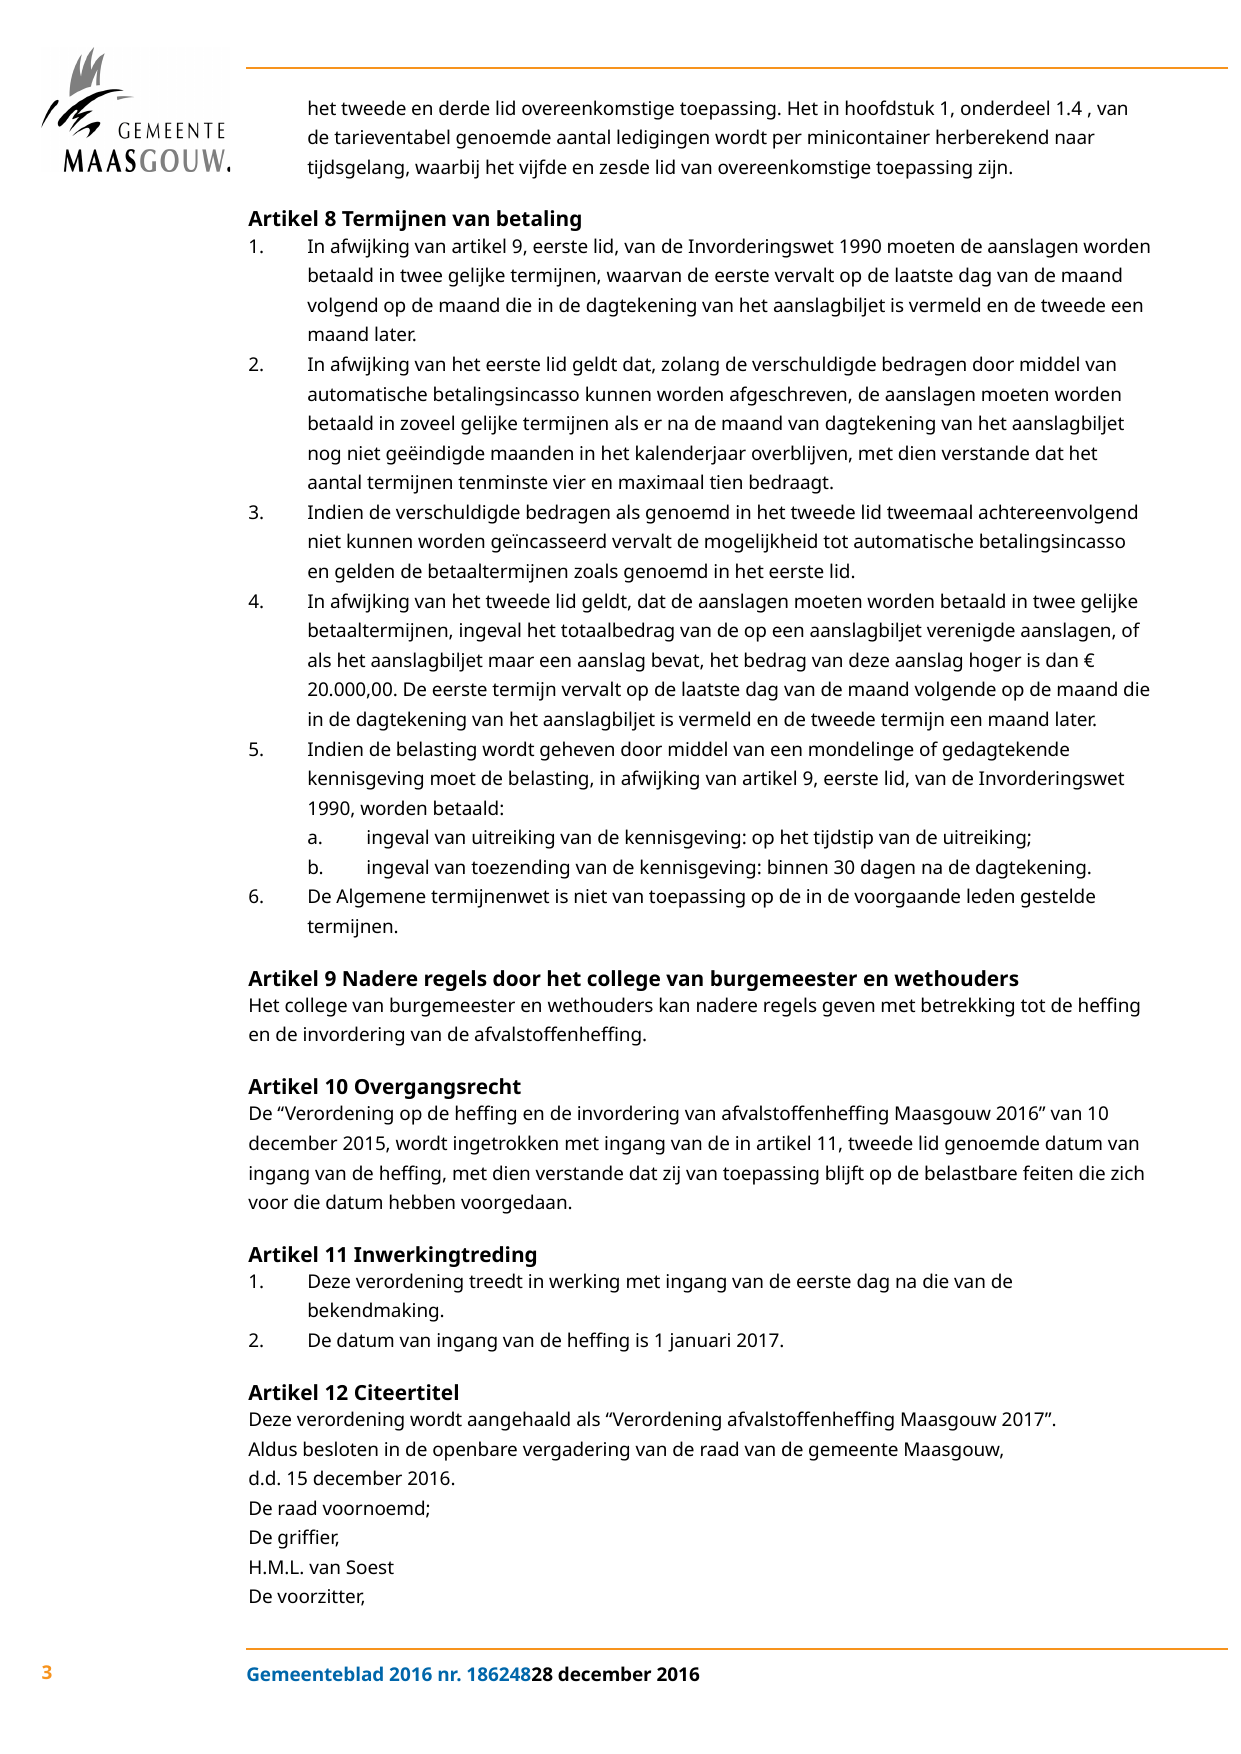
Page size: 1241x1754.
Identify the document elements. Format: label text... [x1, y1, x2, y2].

text De raad voornoemd; [248, 1495, 1152, 1521]
text De griffier, [248, 1524, 1152, 1550]
list het tweede en derde lid overeenkomstige toepassing. Het in hoofdstuk 1, onderdeel 1.4 , van de tarieventabel genoemde aantal ledigingen wordt per minicontainer herberekend naar tijdsgelang, waarbij het vijfde en zesde lid van overeenkomstige toepassing zijn. [248, 95, 1152, 180]
list Indien de verschuldigde bedragen als genoemd in het tweede lid tweemaal achtereenvolgend niet kunnen worden geïncasseerd vervalt de mogelijkheid tot automatische betalingsincasso en gelden de betaaltermijnen zoals genoemd in het eerste lid. [248, 499, 1152, 584]
picture [41, 47, 231, 172]
text Artikel 8 Termijnen van betaling [248, 204, 1152, 233]
list ingeval van toezending van de kennisgeving: binnen 30 dagen na de dagtekening. [307, 854, 1152, 880]
list Indien de belasting wordt geheven door middel van een mondelinge of gedagtekende kennisgeving moet de belasting, in afwijking van artikel 9, eerste lid, van de Invorderingswet 1990, worden betaald: [248, 736, 1152, 821]
text Deze verordening wordt aangehaald als “Verordening afvalstoffenheffing Maasgouw 2017”. [248, 1406, 1152, 1432]
text d.d. 15 december 2016. [248, 1465, 1152, 1491]
list Deze verordening treedt in werking met ingang van de eerste dag na die van de bekendmaking. [248, 1268, 1152, 1323]
text Artikel 11 Inwerkingtreding [248, 1240, 1152, 1268]
text H.M.L. van Soest [248, 1554, 1152, 1580]
text Artikel 12 Citeertitel [248, 1378, 1152, 1406]
text Artikel 10 Overgangsrecht [248, 1072, 1152, 1101]
text Het college van burgemeester en wethouders kan nadere regels geven met betrekking tot de heffing en de invordering van de afvalstoffenheffing. [248, 992, 1152, 1047]
list In afwijking van het tweede lid geldt, dat de aanslagen moeten worden betaald in twee gelijke betaaltermijnen, ingeval het totaalbedrag van de op een aanslagbiljet verenigde aanslagen, of als het aanslagbiljet maar een aanslag bevat, het bedrag van deze aanslag hoger is dan € 20.000,00. De eerste termijn vervalt op de laatste dag van de maand volgende op de maand die in de dagtekening van het aanslagbiljet is vermeld en de tweede termijn een maand later. [248, 588, 1152, 732]
text De “Verordening op de heffing en de invordering van afvalstoffenheffing Maasgouw 2016” van 10 december 2015, wordt ingetrokken met ingang van de in artikel 11, tweede lid genoemde datum van ingang van de heffing, met dien verstande dat zij van toepassing blijft op de belastbare feiten die zich voor die datum hebben voorgedaan. [248, 1101, 1152, 1215]
list In afwijking van artikel 9, eerste lid, van de Invorderingswet 1990 moeten de aanslagen worden betaald in twee gelijke termijnen, waarvan de eerste vervalt op de laatste dag van de maand volgend op de maand die in de dagtekening van het aanslagbiljet is vermeld en de tweede een maand later. [248, 233, 1152, 347]
list De Algemene termijnenwet is niet van toepassing op de in de voorgaande leden gestelde termijnen. [248, 884, 1152, 939]
text De voorzitter, [248, 1584, 1152, 1609]
list ingeval van uitreiking van de kennisgeving: op het tijdstip van de uitreiking; [307, 824, 1152, 850]
list De datum van ingang van de heffing is 1 januari 2017. [248, 1327, 1152, 1353]
text Aldus besloten in de openbare vergadering van de raad van de gemeente Maasgouw, [248, 1436, 1152, 1461]
text Artikel 9 Nadere regels door het college van burgemeester en wethouders [248, 964, 1152, 992]
list In afwijking van het eerste lid geldt dat, zolang de verschuldigde bedragen door middel van automatische betalingsincasso kunnen worden afgeschreven, de aanslagen moeten worden betaald in zoveel gelijke termijnen als er na de maand van dagtekening van het aanslagbiljet nog niet geëindigde maanden in het kalenderjaar overblijven, met dien verstande dat het aantal termijnen tenminste vier en maximaal tien bedraagt. [248, 351, 1152, 495]
